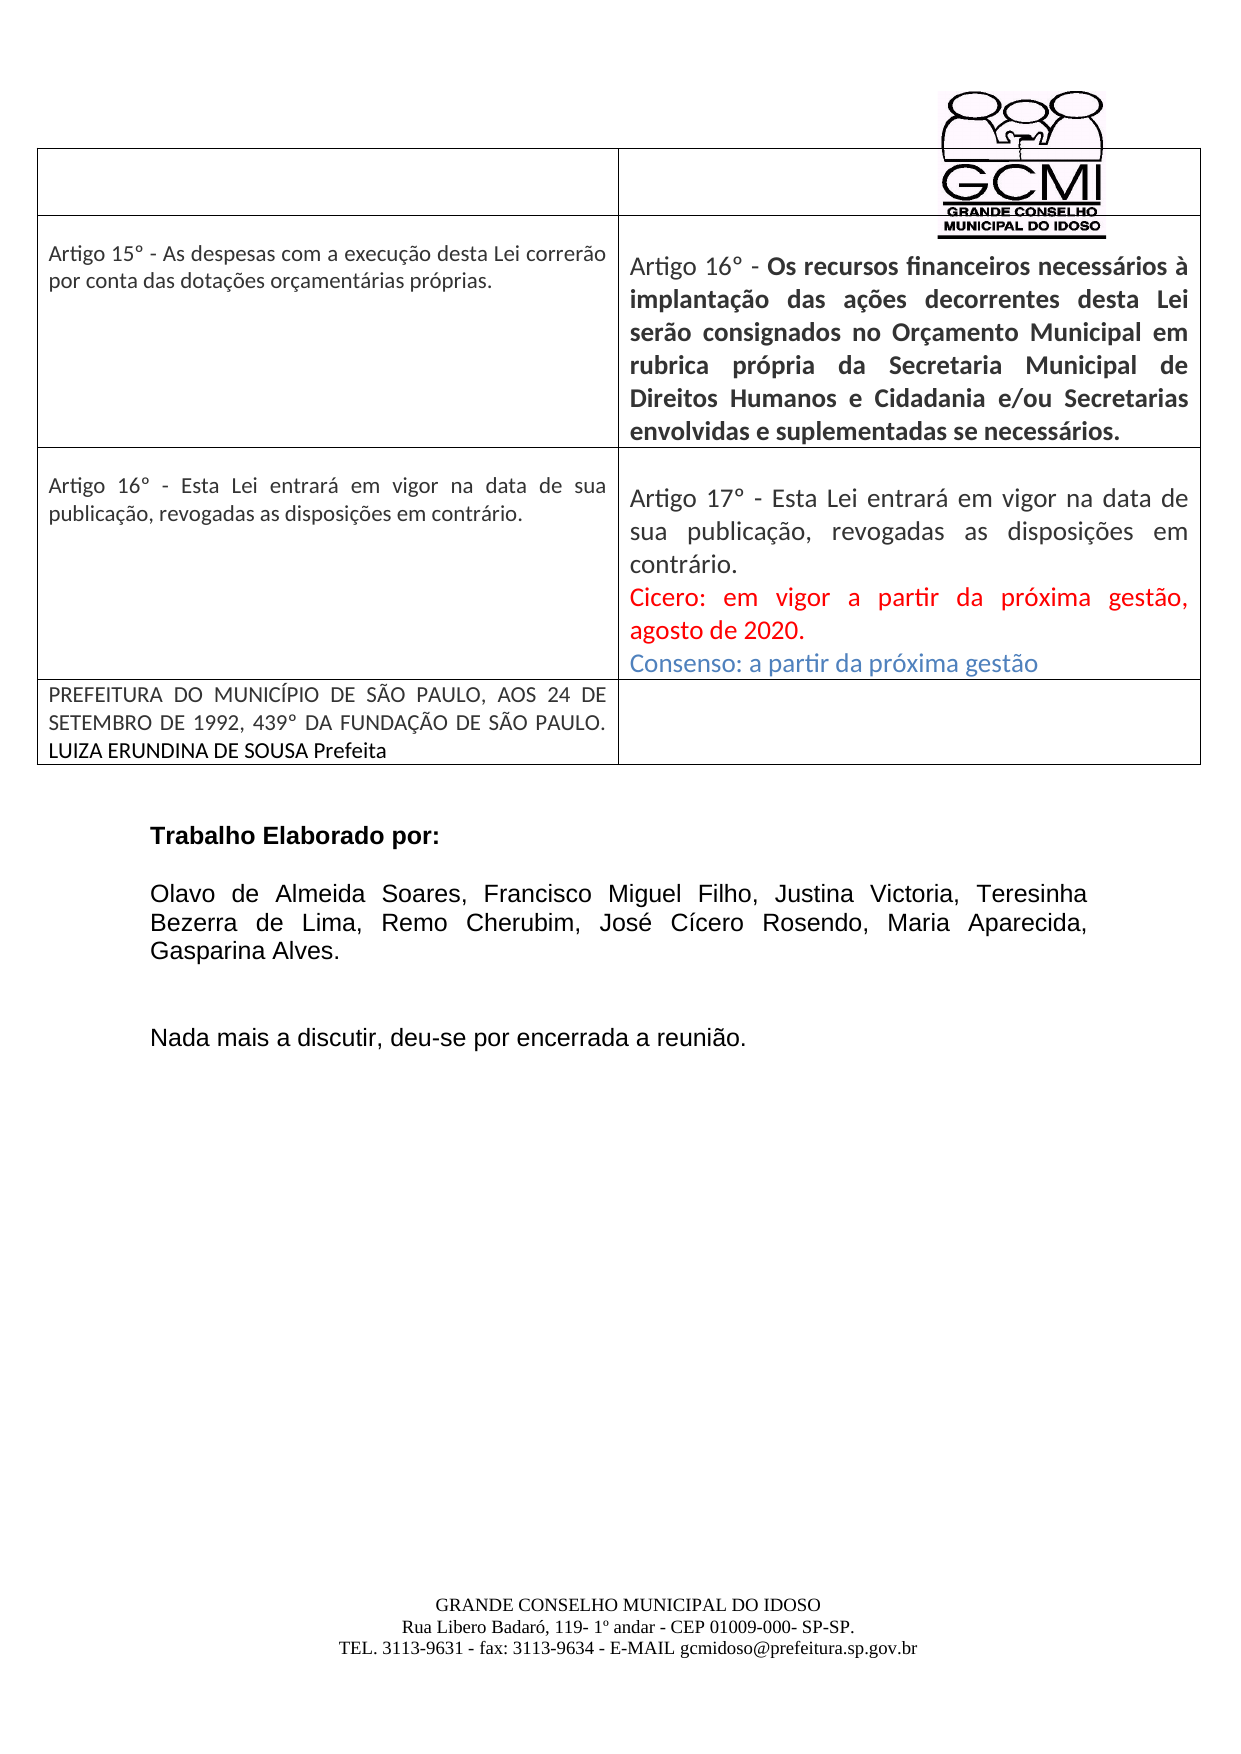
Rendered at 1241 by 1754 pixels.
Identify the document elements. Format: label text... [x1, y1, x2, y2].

table_cell Artigo 17º - Esta Lei entrará em vigor na data de sua publicação, revogadas as disposições em contrário. Cicero: em vigor a partir da próxima gestão, agosto de 2020. Consenso: a partir da próxima gestão [619, 448, 1200, 679]
text Olavo de Almeida Soares, Francisco Miguel Filho, Justina Victoria, Teresinha Bezerra de Lima, Remo Cherubim, José Cícero Rosendo, Maria Aparecida, Gasparina Alves. [150, 879, 1089, 965]
table_cell Artigo 15º - As despesas com a execução desta Lei correrão por conta das dotações orçamentárias próprias. [38, 216, 618, 447]
table_cell [38, 149, 618, 215]
table_cell Artigo 16º - Esta Lei entrará em vigor na data de sua publicação, revogadas as disposições em contrário. [38, 448, 618, 679]
table_cell [619, 680, 1200, 764]
text Trabalho Elaborado por: [150, 821, 1089, 850]
text Nada mais a discutir, deu-se por encerrada a reunião. [150, 1022, 1106, 1051]
table_cell Artigo 16º - Os recursos financeiros necessários à implantação das ações decorrentes desta Lei serão consignados no Orçamento Municipal em rubrica própria da Secretaria Municipal de Direitos Humanos e Cidadania e/ou Secretarias envolvidas e suplementadas se necessários. [619, 216, 1200, 447]
table_cell PREFEITURA DO MUNICÍPIO DE SÃO PAULO, AOS 24 DE SETEMBRO DE 1992, 439º DA FUNDAÇÃO DE SÃO PAULO. LUIZA ERUNDINA DE SOUSA Prefeita [38, 680, 618, 764]
table_cell [619, 149, 937, 215]
